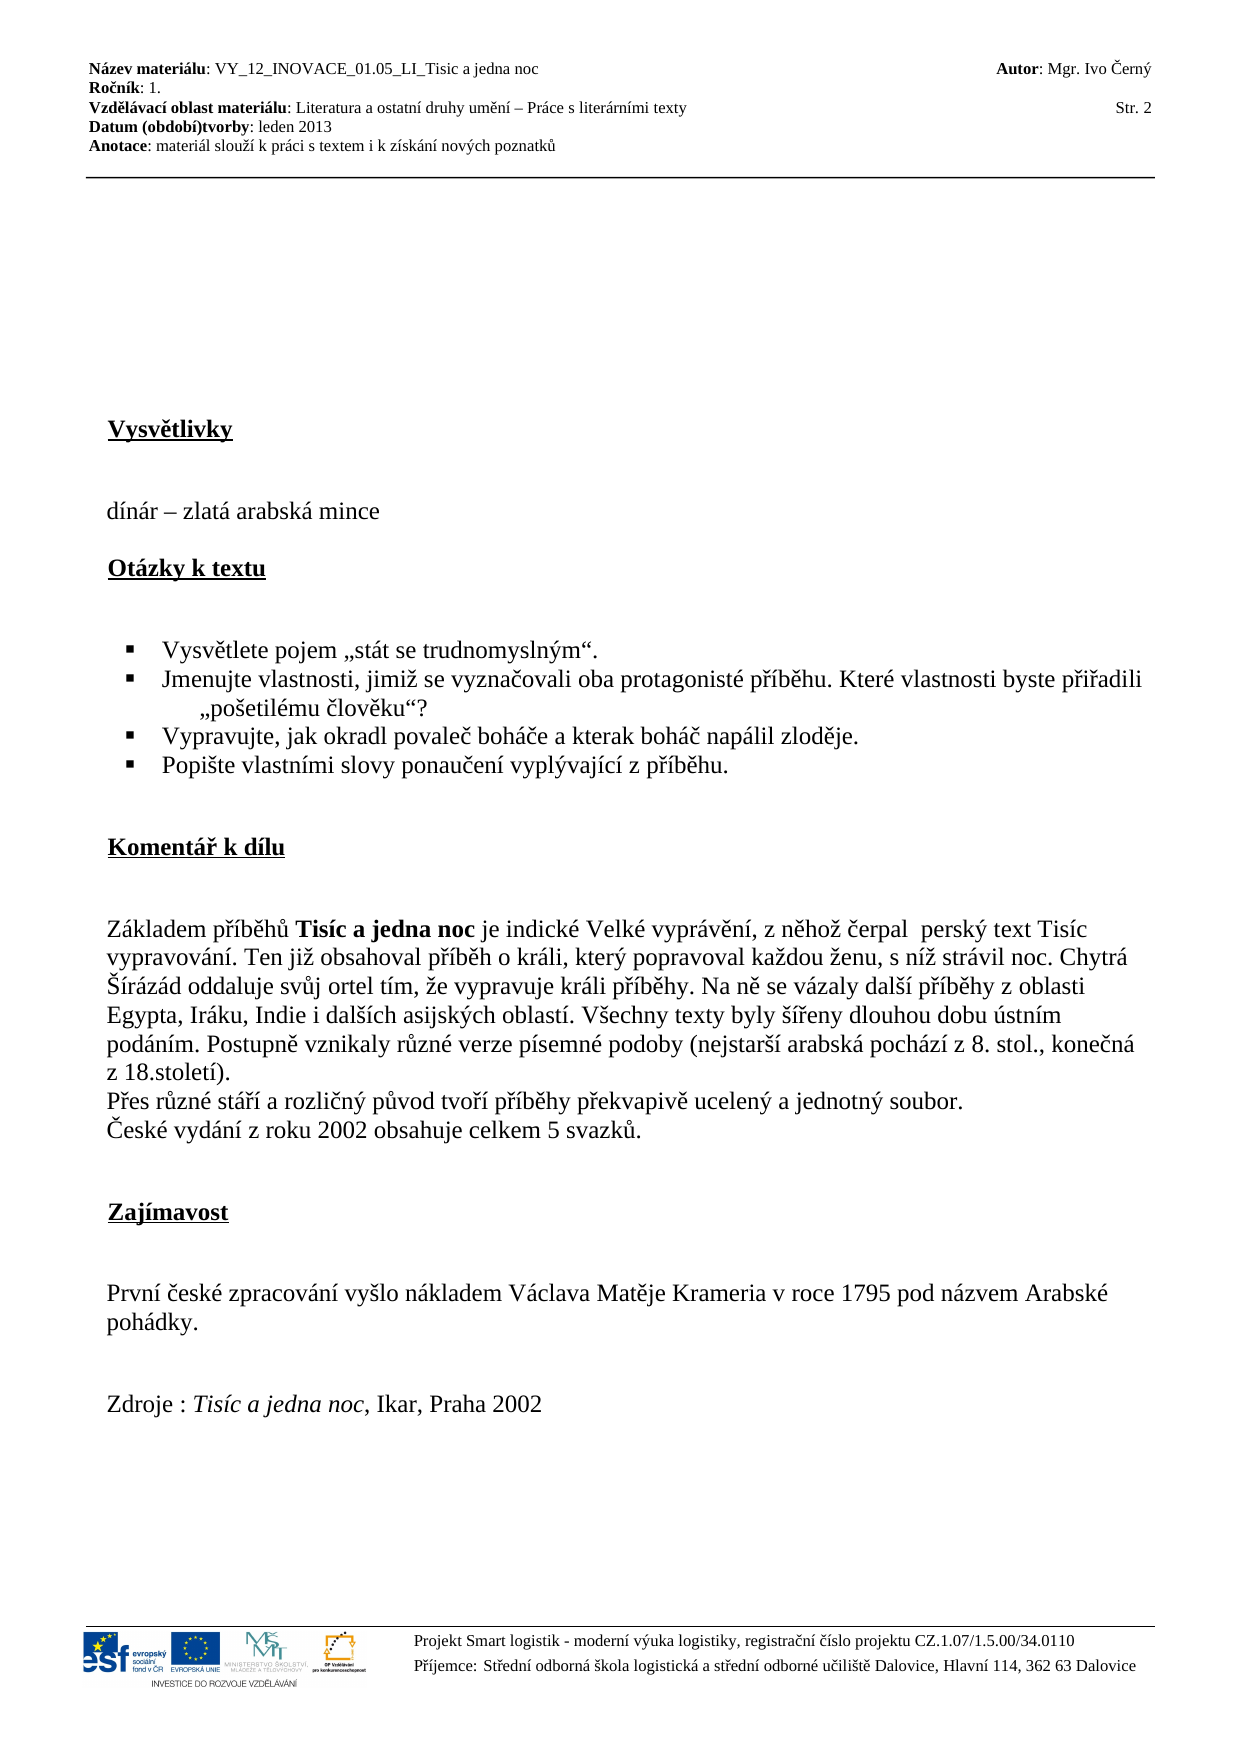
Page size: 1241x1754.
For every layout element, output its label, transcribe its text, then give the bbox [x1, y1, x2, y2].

list Popište vlastními slovy ponaučení vyplývající z příběhu. [124, 750, 1152, 779]
text První české zpracování vyšlo nákladem Václava Matěje Krameria v roce 1795 pod názvem Arabské pohádky. [106, 1278, 1152, 1336]
list Jmenujte vlastnosti, jimiž se vyznačovali oba protagonisté příběhu. Které vlastnosti byste přiřadili „pošetilému člověku“? [124, 664, 1152, 721]
subtitle Komentář k dílu [107, 832, 1240, 861]
text Základem příběhů Tisíc a jedna noc je indické Velké vyprávění, z něhož čerpal perský text Tisíc vypravování. Ten již obsahoval příběh o králi, který popravoval každou ženu, s níž strávil noc. Chytrá Šírázád oddaluje svůj ortel tím, že vypravuje králi příběhy. Na ně se vázaly další příběhy z oblasti Egypta, Iráku, Indie i dalších asijských oblastí. Všechny texty byly šířeny dlouhou dobu ústním podáním. Postupně vznikaly různé verze písemné podoby (nejstarší arabská pochází z 8. stol., konečná z 18.století). [106, 914, 1152, 1086]
text dínár – zlatá arabská mince [106, 496, 1152, 525]
list Vysvětlete pojem „stát se trudnomyslným“. [124, 635, 1152, 664]
subtitle Zajímavost [107, 1197, 1240, 1226]
text Zdroje : Tisíc a jedna noc, Ikar, Praha 2002 [106, 1389, 1152, 1418]
text Přes různé stáří a rozličný původ tvoří příběhy překvapivě ucelený a jednotný soubor. [106, 1086, 1152, 1115]
subtitle Vysvětlivky [107, 414, 1240, 443]
subtitle Otázky k textu [107, 553, 1240, 582]
text České vydání z roku 2002 obsahuje celkem 5 svazků. [106, 1115, 1152, 1144]
list Vypravujte, jak okradl povaleč boháče a kterak boháč napálil zloděje. [124, 721, 1152, 750]
